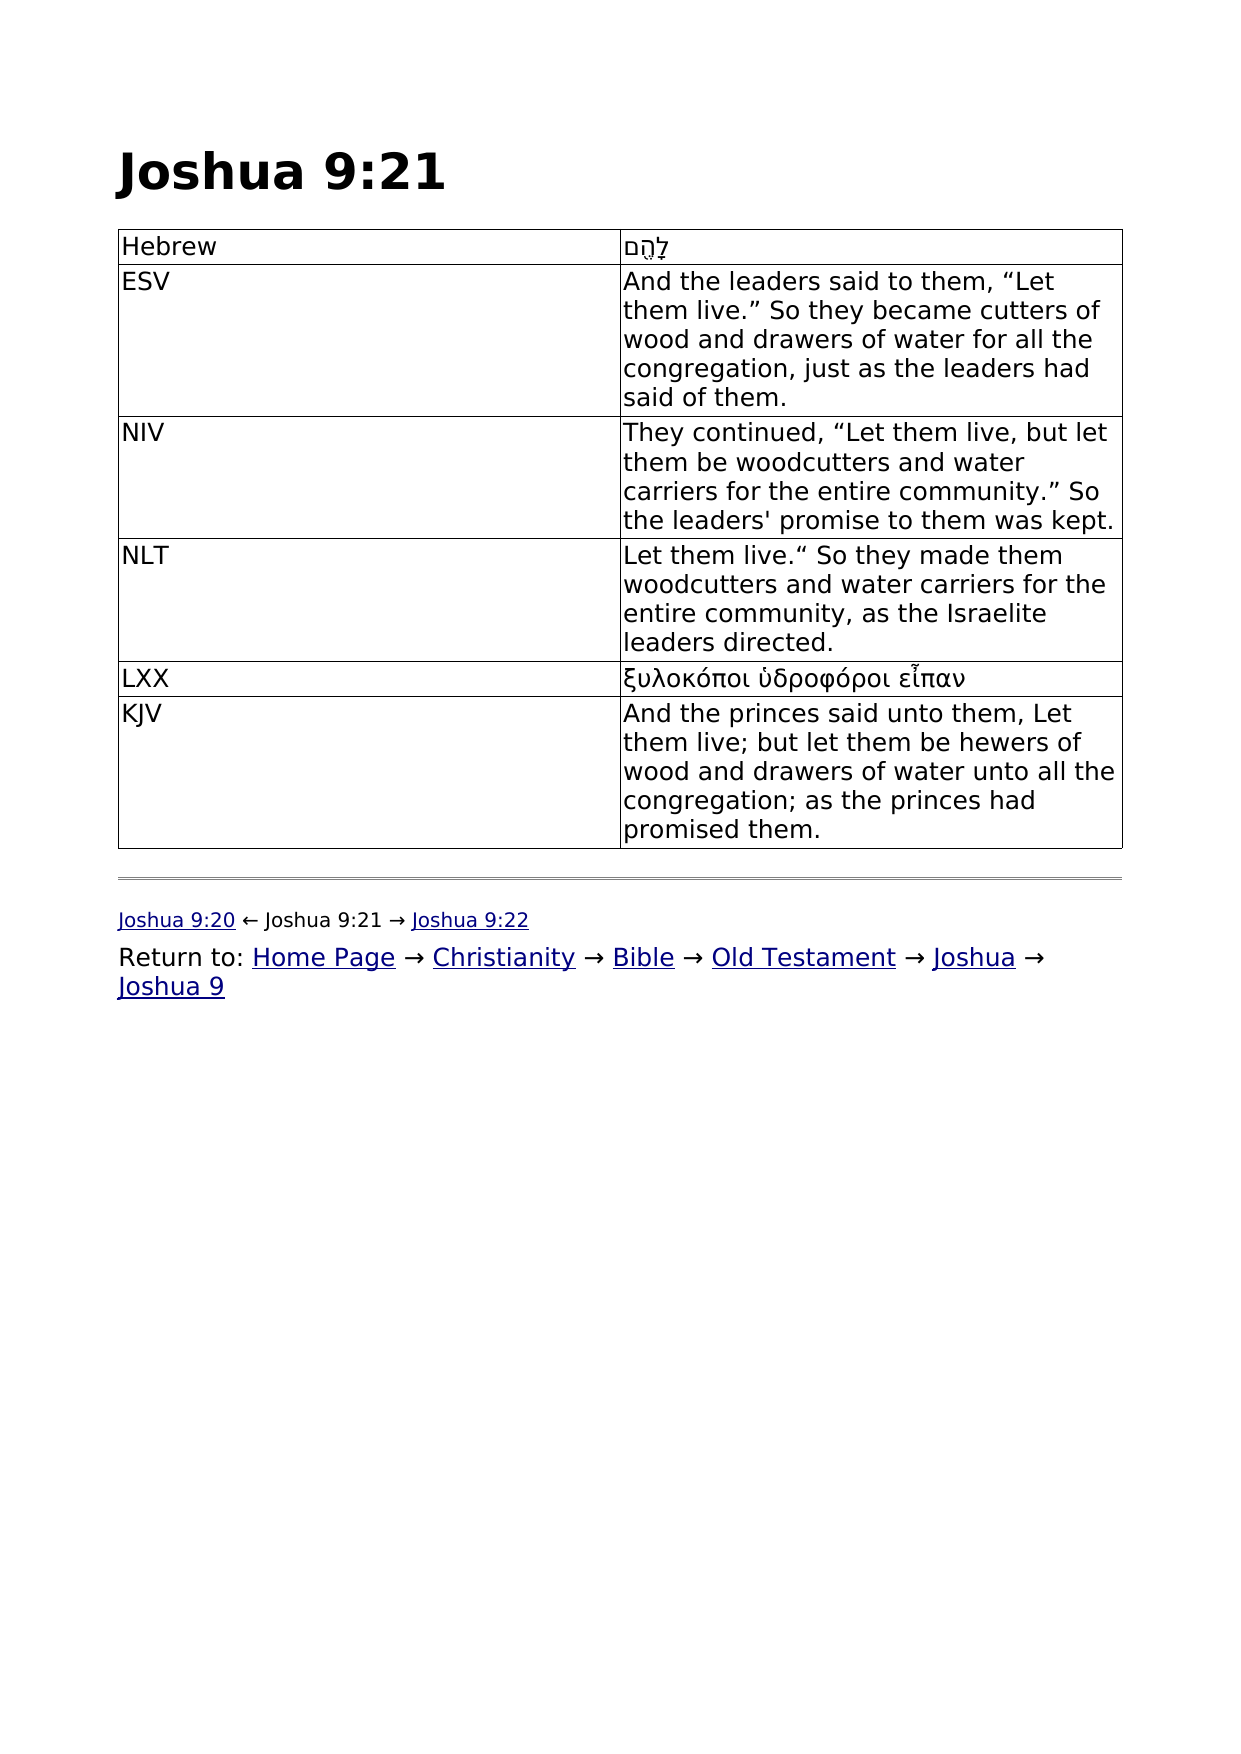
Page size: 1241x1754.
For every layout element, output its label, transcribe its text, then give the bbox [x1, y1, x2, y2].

text Return to: Home Page → Christianity → Bible → Old Testament → Joshua → Joshua 9 [118, 943, 1122, 1001]
table_cell KJV [119, 697, 620, 848]
table_cell ESV [119, 265, 620, 416]
table_header לָהֶ֖ם [621, 230, 1122, 264]
table_cell Let them live.“ So they made them woodcutters and water carriers for the entire community, as the Israelite leaders directed. [621, 539, 1122, 661]
table_cell And the princes said unto them, Let them live; but let them be hewers of wood and drawers of water unto all the congregation; as the princes had promised them. [621, 697, 1122, 848]
table_cell And the leaders said to them, “Let them live.” So they became cutters of wood and drawers of water for all the congregation, just as the leaders had said of them. [621, 265, 1122, 416]
table_cell NIV [119, 417, 620, 538]
table_cell They continued, “Let them live, but let them be woodcutters and water carriers for the entire community.” So the leaders' promise to them was kept. [621, 417, 1122, 538]
table_cell NLT [119, 539, 620, 661]
table_cell ξυλοκόποι ὑδροφόροι εἶπαν [621, 662, 1122, 696]
table_header Hebrew [119, 230, 620, 264]
text Joshua 9:20 ← Joshua 9:21 → Joshua 9:22 [118, 909, 1122, 943]
table_cell LXX [119, 662, 620, 696]
subtitle Joshua 9:21 [118, 143, 1122, 201]
